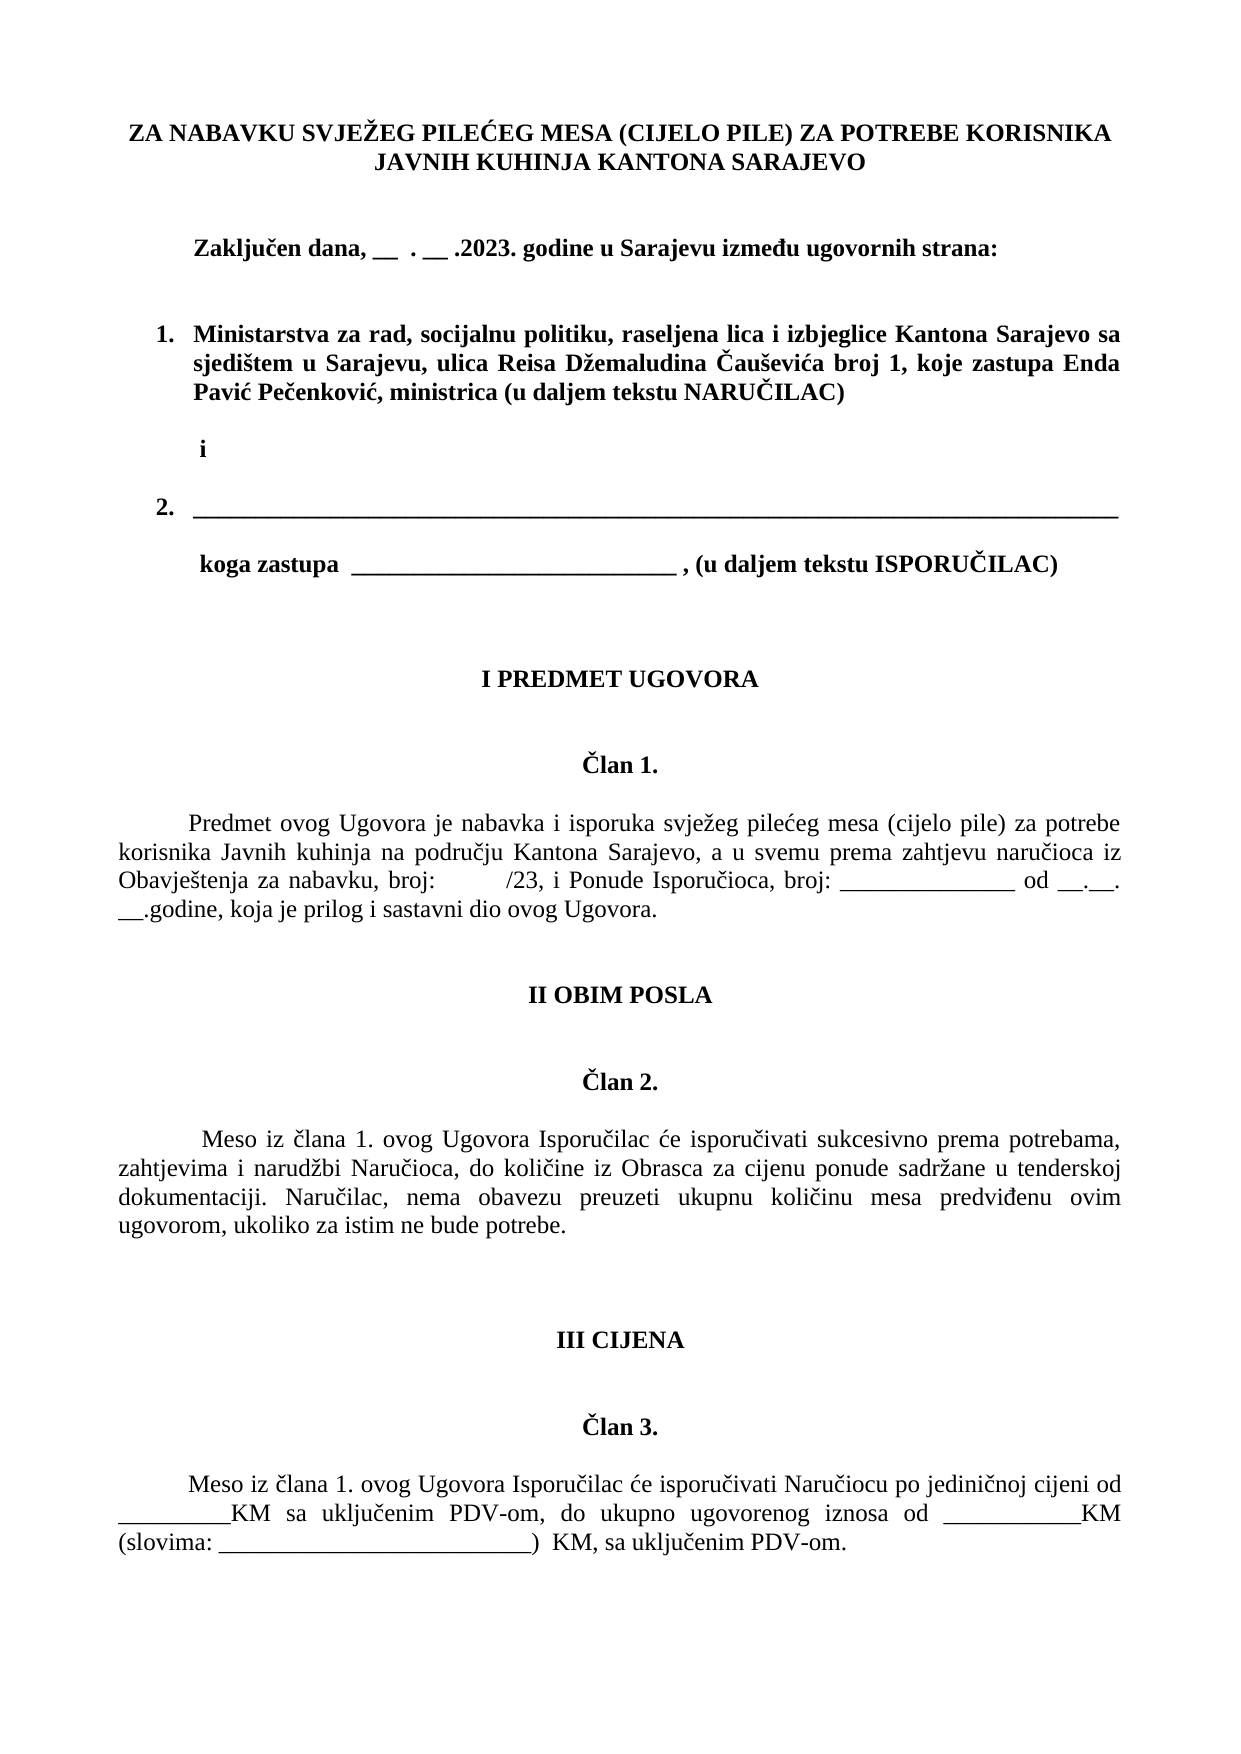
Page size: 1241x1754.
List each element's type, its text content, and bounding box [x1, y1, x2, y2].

list Ministarstva za rad, socijalnu politiku, raseljena lica i izbjeglice Kantona Sarajevo sa sjedištem u Sarajevu, ulica Reisa Džemaludina Čauševića broj 1, koje zastupa Enda Pavić Pečenković, ministrica (u daljem tekstu NARUČILAC) [156, 319, 1122, 406]
text koga zastupa __________________________ , (u daljem tekstu ISPORUČILAC) [156, 549, 1122, 578]
text Član 1. [118, 751, 1122, 779]
text III CIJENA [118, 1326, 1122, 1354]
text Član 3. [118, 1412, 1122, 1441]
text Meso iz člana 1. ovog Ugovora Isporučilac će isporučivati Naručiocu po jediničnoj cijeni od _________KM sa uključenim PDV-om, do ukupno ugovorenog iznosa od ___________KM (slovima: _________________________) KM, sa uključenim PDV-om. [118, 1469, 1122, 1556]
text I PREDMET UGOVORA [118, 664, 1122, 693]
text Zaključen dana, __ . __ .2023. godine u Sarajevu između ugovornih strana: [118, 233, 1122, 262]
list __________________________________________________________________________ [156, 492, 1122, 521]
text Predmet ovog Ugovora je nabavka i isporuka svježeg pilećeg mesa (cijelo pile) za potrebe korisnika Javnih kuhinja na području Kantona Sarajevo, a u svemu prema zahtjevu naručioca iz Obavještenja za nabavku, broj: /23, i Ponude Isporučioca, broj: ______________ od __.__. __.godine, koja je prilog i sastavni dio ovog Ugovora. [118, 808, 1122, 923]
text Meso iz člana 1. ovog Ugovora Isporučilac će isporučivati sukcesivno prema potrebama, zahtjevima i narudžbi Naručioca, do količine iz Obrasca za cijenu ponude sadržane u tenderskoj dokumentaciji. Naručilac, nema obavezu preuzeti ukupnu količinu mesa predviđenu ovim ugovorom, ukoliko za istim ne bude potrebe. [118, 1124, 1122, 1239]
text II OBIM POSLA [118, 981, 1122, 1009]
text Član 2. [118, 1067, 1122, 1096]
text ZA NABAVKU SVJEŽEG PILEĆEG MESA (CIJELO PILE) ZA POTREBE KORISNIKA JAVNIH KUHINJA KANTONA SARAJEVO [118, 118, 1122, 176]
text i [118, 434, 1122, 463]
